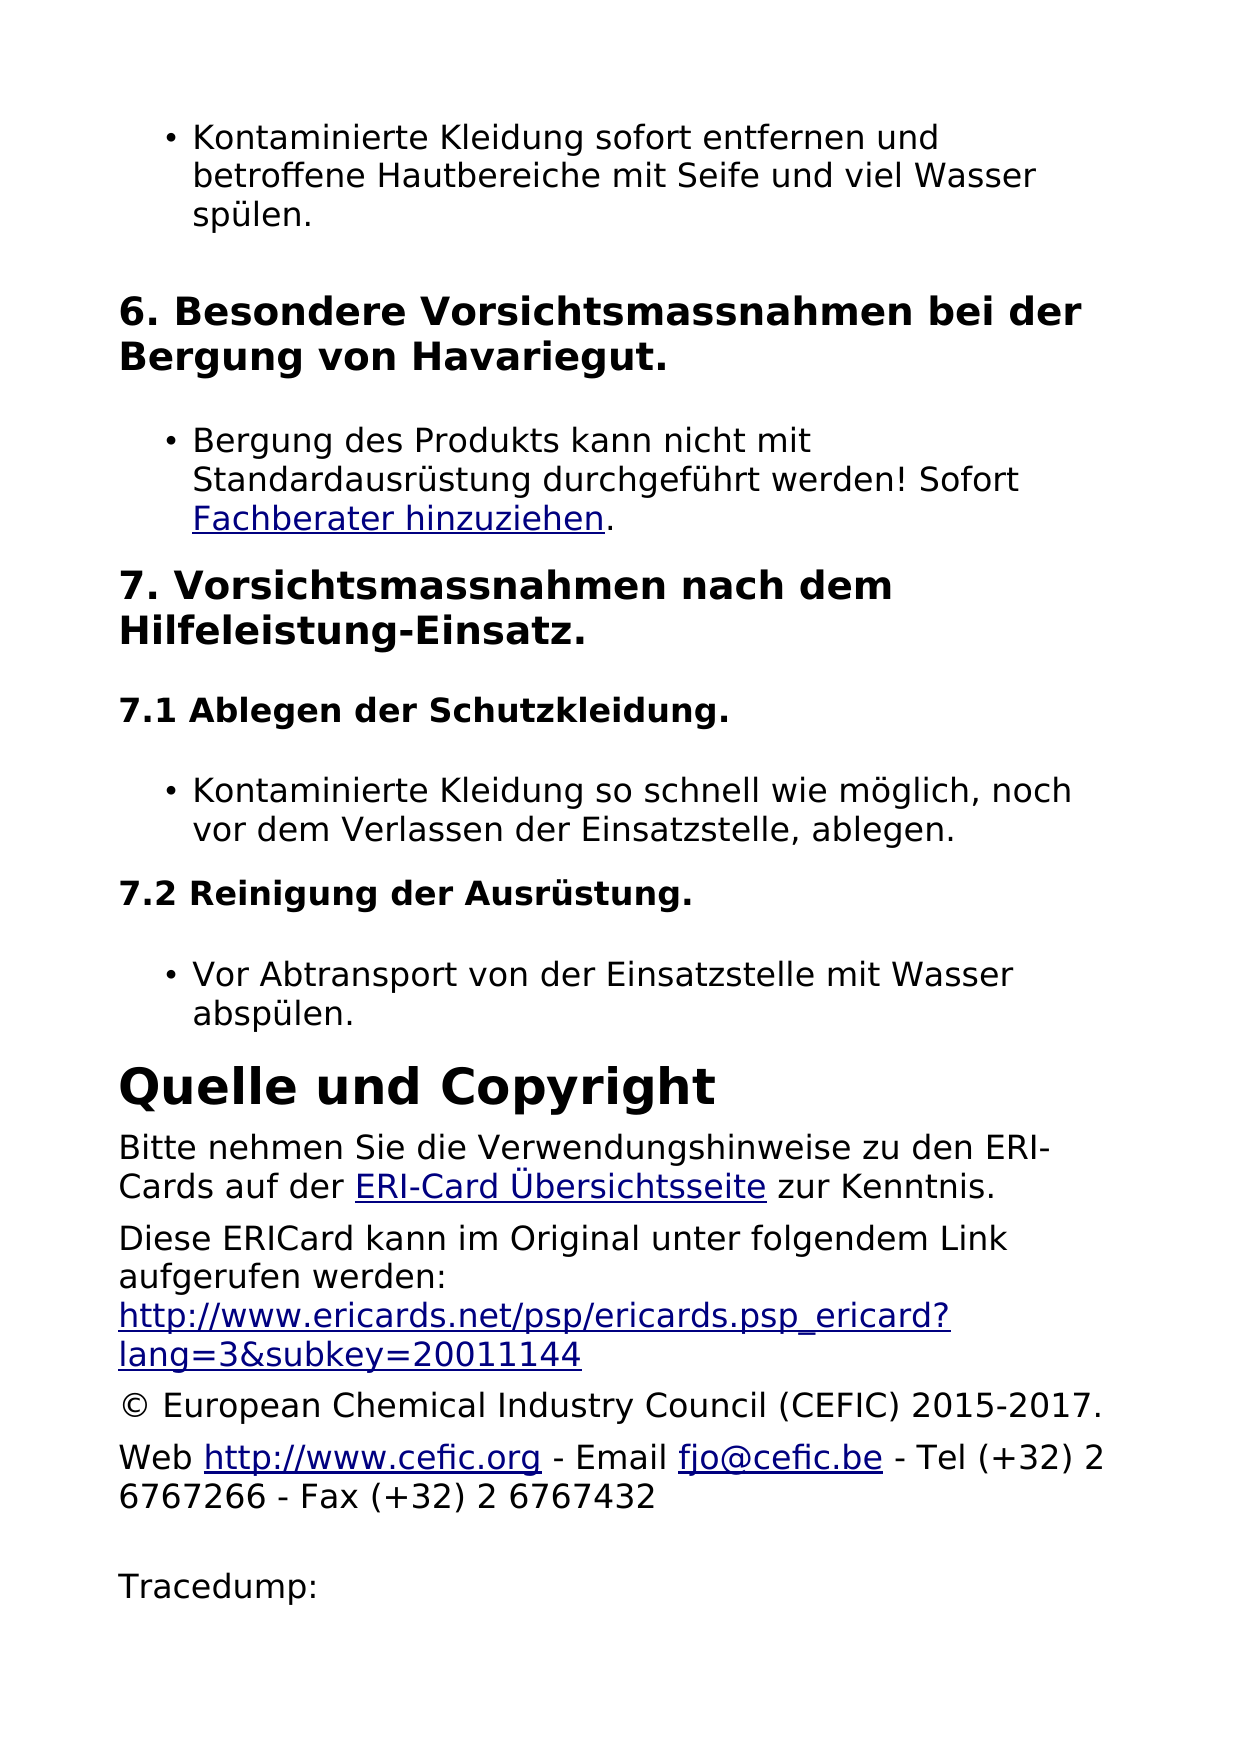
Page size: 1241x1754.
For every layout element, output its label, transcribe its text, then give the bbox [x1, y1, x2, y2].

subtitle 7.2 Reinigung der Ausrüstung. [118, 874, 1122, 913]
text Bitte nehmen Sie die Verwendungshinweise zu den ERI-Cards auf der ERI-Card Übersichtsseite zur Kenntnis. [118, 1129, 1122, 1207]
text Diese ERICard kann im Original unter folgendem Link aufgerufen werden: http://www.ericards.net/psp/ericards.psp_ericard?lang=3&subkey=20011144 [118, 1219, 1122, 1374]
list Vor Abtransport von der Einsatzstelle mit Wasser abspülen. [177, 955, 1122, 1033]
subtitle Quelle und Copyright [118, 1058, 1122, 1116]
list Kontaminierte Kleidung so schnell wie möglich, noch vor dem Verlassen der Einsatzstelle, ablegen. [177, 772, 1122, 849]
subtitle 7.1 Ablegen der Schutzkleidung. [118, 691, 1122, 730]
text Tracedump: [118, 1528, 1122, 1606]
text © European Chemical Industry Council (CEFIC) 2015-2017. [118, 1387, 1122, 1426]
subtitle 7. Vorsichtsmassnahmen nach dem Hilfeleistung-Einsatz. [118, 563, 1122, 653]
subtitle 6. Besondere Vorsichtsmassnahmen bei der Bergung von Havariegut. [118, 289, 1122, 379]
text Web http://www.cefic.org - Email fjo@cefic.be - Tel (+32) 2 6767266 - Fax (+32) 2 6767432 [118, 1438, 1122, 1516]
list Kontaminierte Kleidung sofort entfernen und betroffene Hautbereiche mit Seife und viel Wasser spülen. [177, 118, 1122, 235]
list Bergung des Produkts kann nicht mit Standardausrüstung durchgeführt werden! Sofort Fachberater hinzuziehen. [177, 422, 1122, 538]
